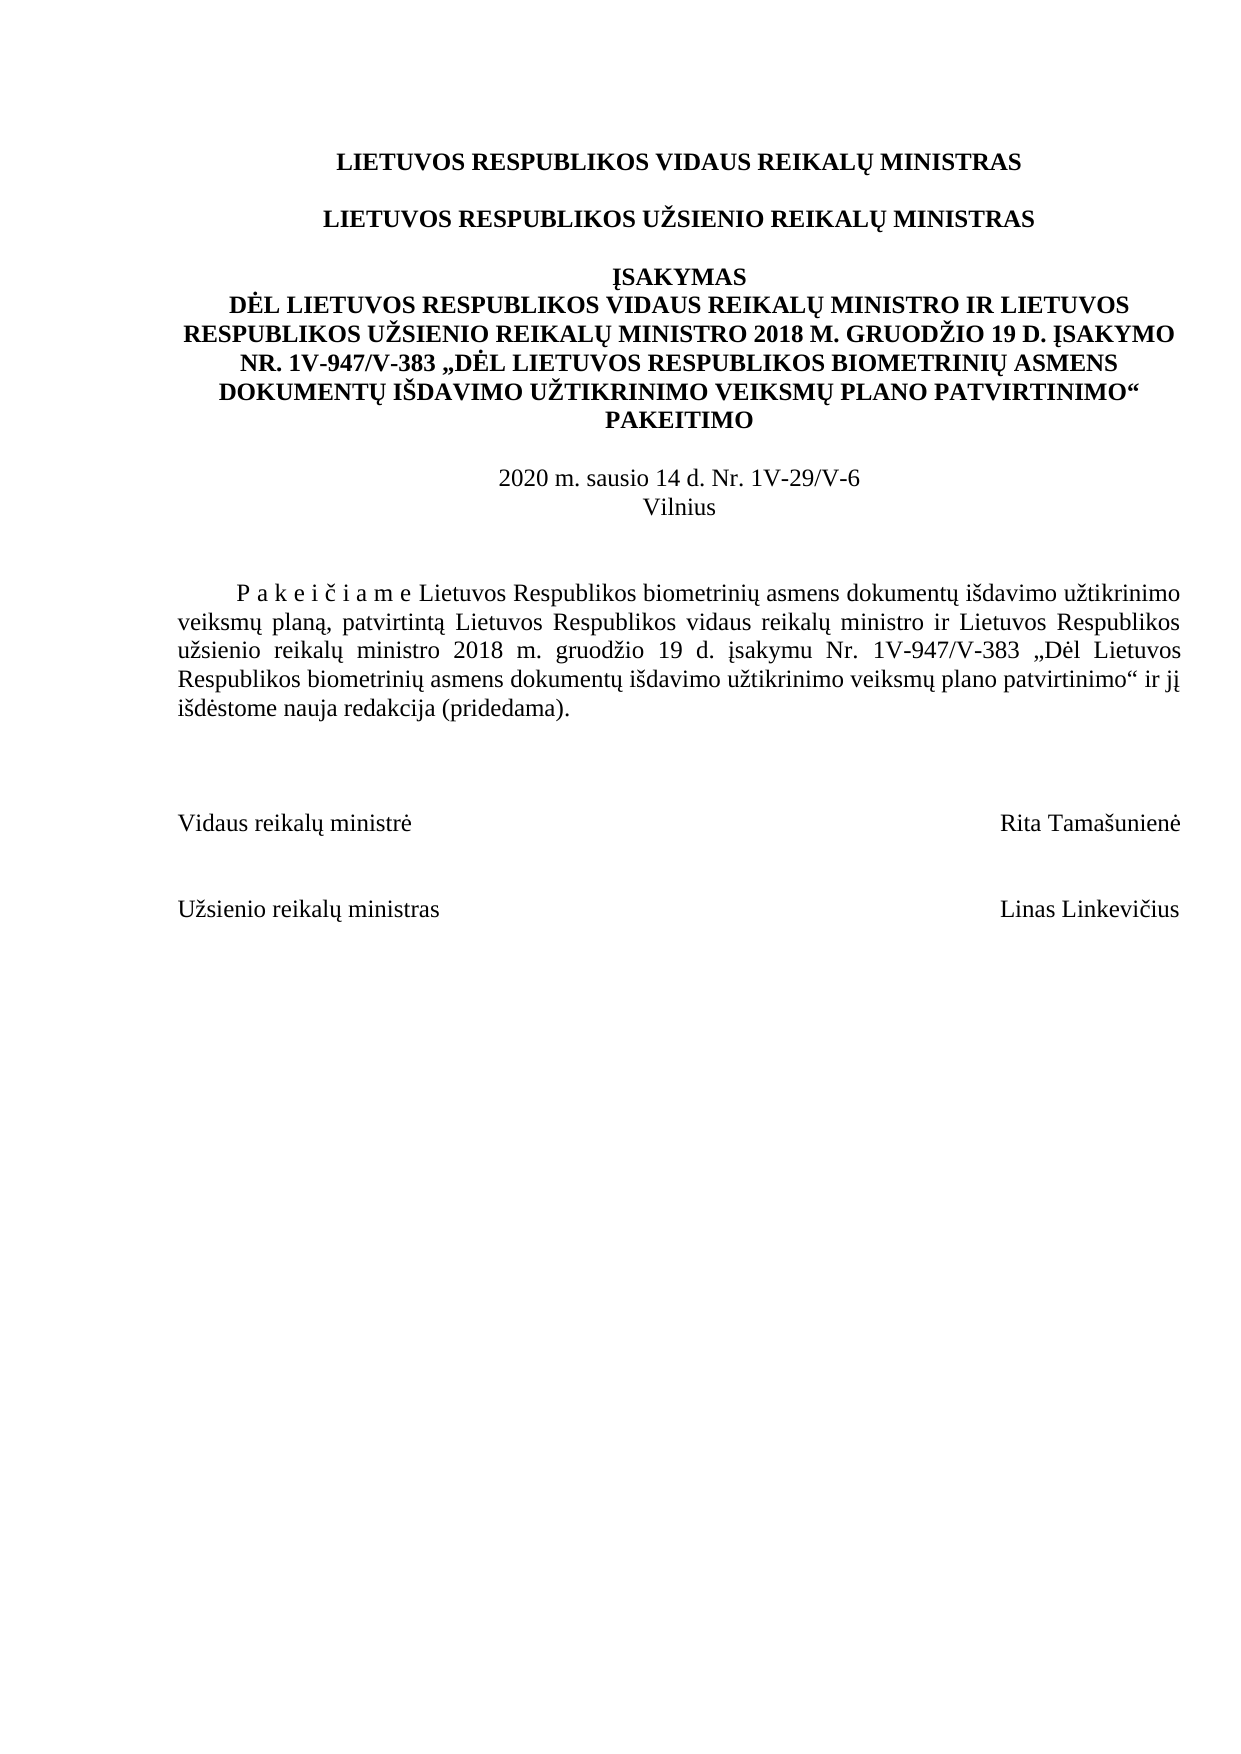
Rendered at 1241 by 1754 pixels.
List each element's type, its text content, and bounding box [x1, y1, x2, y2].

text DĖL LIETUVOS RESPUBLIKOS VIDAUS REIKALŲ MINISTRO IR LIETUVOS RESPUBLIKOS UŽSIENIO REIKALŲ MINISTRO 2018 M. GRUODŽIO 19 D. ĮSAKYMO NR. 1V-947/V-383 „DĖL LIETUVOS RESPUBLIKOS BIOMETRINIŲ ASMENS DOKUMENTŲ IŠDAVIMO UŽTIKRINIMO VEIKSMŲ PLANO PATVIRTINIMO“ PAKEITIMO [177, 291, 1181, 434]
text Vidaus reikalų ministrė Rita Tamašunienė [177, 808, 1181, 837]
text P a k e i č i a m e Lietuvos Respublikos biometrinių asmens dokumentų išdavimo užtikrinimo veiksmų planą, patvirtintą Lietuvos Respublikos vidaus reikalų ministro ir Lietuvos Respublikos užsienio reikalų ministro 2018 m. gruodžio 19 d. įsakymu Nr. 1V-947/V-383 „Dėl Lietuvos Respublikos biometrinių asmens dokumentų išdavimo užtikrinimo veiksmų plano patvirtinimo“ ir jį išdėstome nauja redakcija (pridedama). [177, 578, 1181, 722]
text LIETUVOS RESPUBLIKOS UŽSIENIO REIKALŲ MINISTRAS [177, 204, 1181, 233]
text LIETUVOS RESPUBLIKOS VIDAUS REIKALŲ MINISTRAS [177, 147, 1181, 176]
text Užsienio reikalų ministras Linas Linkevičius [177, 894, 1181, 923]
text Vilnius [177, 492, 1181, 521]
text ĮSAKYMAS [177, 262, 1181, 291]
text 2020 m. sausio 14 d. Nr. 1V-29/V-6 [177, 463, 1181, 492]
